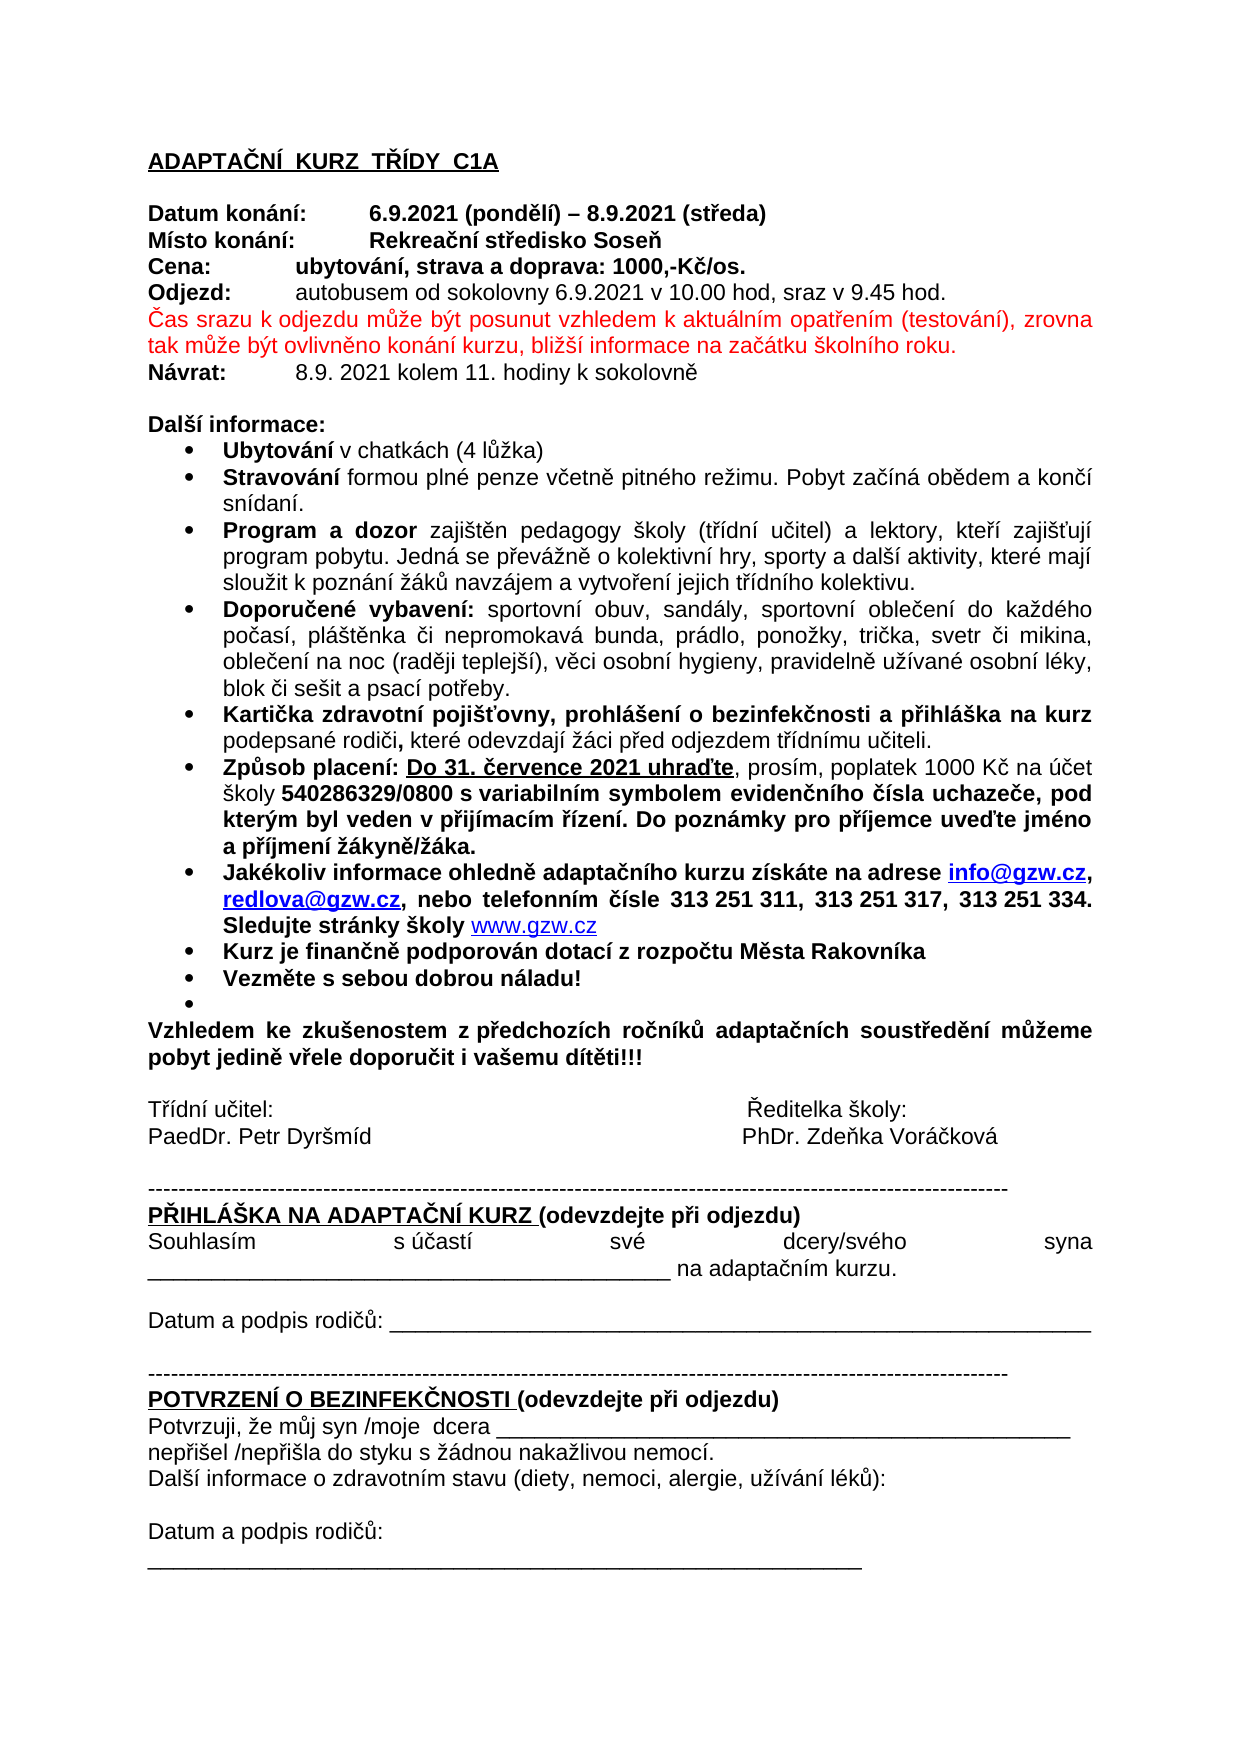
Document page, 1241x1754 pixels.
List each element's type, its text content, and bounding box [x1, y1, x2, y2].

list Jakékoliv informace ohledně adaptačního kurzu získáte na adrese info@gzw.cz, redlova@gzw.cz, nebo telefonním čísle 313 251 311, 313 251 317, 313 251 334. Sledujte stránky školy www.gzw.cz [185, 859, 1093, 938]
text Odjezd: autobusem od sokolovny 6.9.2021 v 10.00 hod, sraz v 9.45 hod. [148, 279, 1093, 306]
list Program a dozor zajištěn pedagogy školy (třídní učitel) a lektory, kteří zajišťují program pobytu. Jedná se převážně o kolektivní hry, sporty a další aktivity, které mají sloužit k poznání žáků navzájem a vytvoření jejich třídního kolektivu. [185, 517, 1093, 596]
subtitle Datum konání: 6.9.2021 (pondělí) – 8.9.2021 (středa) [148, 200, 1093, 227]
text POTVRZENÍ O BEZINFEKČNOSTI (odevzdejte při odjezdu) [148, 1386, 1093, 1413]
list Ubytování v chatkách (4 lůžka) [185, 437, 1093, 464]
text Třídní učitel: Ředitelka školy: [148, 1096, 1093, 1123]
text ADAPTAČNÍ KURZ TŘÍDY C1A [148, 148, 1093, 174]
list Kurz je finančně podporován dotací z rozpočtu Města Rakovníka [185, 938, 1093, 964]
text Čas srazu k odjezdu může být posunut vzhledem k aktuálním opatřením (testování), zrovna tak může být ovlivněno konání kurzu, bližší informace na začátku školního roku. [148, 306, 1093, 358]
text nepřišel /nepřišla do styku s žádnou nakažlivou nemocí. [148, 1439, 1093, 1465]
text Datum a podpis rodičů: _______________________________________________________ [148, 1307, 1093, 1333]
text ----------------------------------------------------------------------------------------------------------------- [148, 1360, 1093, 1386]
list Vezměte s sebou dobrou náladu! [185, 964, 1093, 991]
list Způsob placení: Do 31. července 2021 uhraďte, prosím, poplatek 1000 Kč na účet školy 540286329/0800 s variabilním symbolem evidenčního čísla uchazeče, pod kterým byl veden v přijímacím řízení. Do poznámky pro příjemce uveďte jméno a příjmení žákyně/žáka. [185, 754, 1093, 859]
text Další informace: [148, 411, 1093, 437]
text Souhlasím s účastí své dcery/svého syna _________________________________________ na adaptačním kurzu. [148, 1228, 1093, 1281]
text Další informace o zdravotním stavu (diety, nemoci, alergie, užívání léků): [148, 1465, 1093, 1492]
list Stravování formou plné penze včetně pitného režimu. Pobyt začíná obědem a končí snídaní. [185, 464, 1093, 517]
text Vzhledem ke zkušenostem z předchozích ročníků adaptačních soustředění můžeme pobyt jedině vřele doporučit i vašemu dítěti!!! [148, 1017, 1093, 1070]
list Doporučené vybavení: sportovní obuv, sandály, sportovní oblečení do každého počasí, pláštěnka či nepromokavá bunda, prádlo, ponožky, trička, svetr či mikina, oblečení na noc (raději teplejší), věci osobní hygieny, pravidelně užívané osobní léky, blok či sešit a psací potřeby. [185, 596, 1093, 701]
text Cena: ubytování, strava a doprava: 1000,-Kč/os. [148, 253, 1093, 279]
text PŘIHLÁŠKA NA ADAPTAČNÍ KURZ (odevzdejte při odjezdu) [148, 1202, 1093, 1228]
text ----------------------------------------------------------------------------------------------------------------- [148, 1175, 1093, 1202]
list Kartička zdravotní pojišťovny, prohlášení o bezinfekčnosti a přihláška na kurz podepsané rodiči, které odevzdají žáci před odjezdem třídnímu učiteli. [185, 701, 1093, 754]
text Datum a podpis rodičů: ________________________________________________________ [148, 1518, 1093, 1571]
text PaedDr. Petr Dyršmíd PhDr. Zdeňka Voráčková [148, 1123, 1093, 1149]
text Potvrzuji, že můj syn /moje dcera _____________________________________________ [148, 1413, 1093, 1439]
text Místo konání: Rekreační středisko Soseň [148, 227, 1093, 253]
text Návrat: 8.9. 2021 kolem 11. hodiny k sokolovně [148, 358, 1093, 385]
